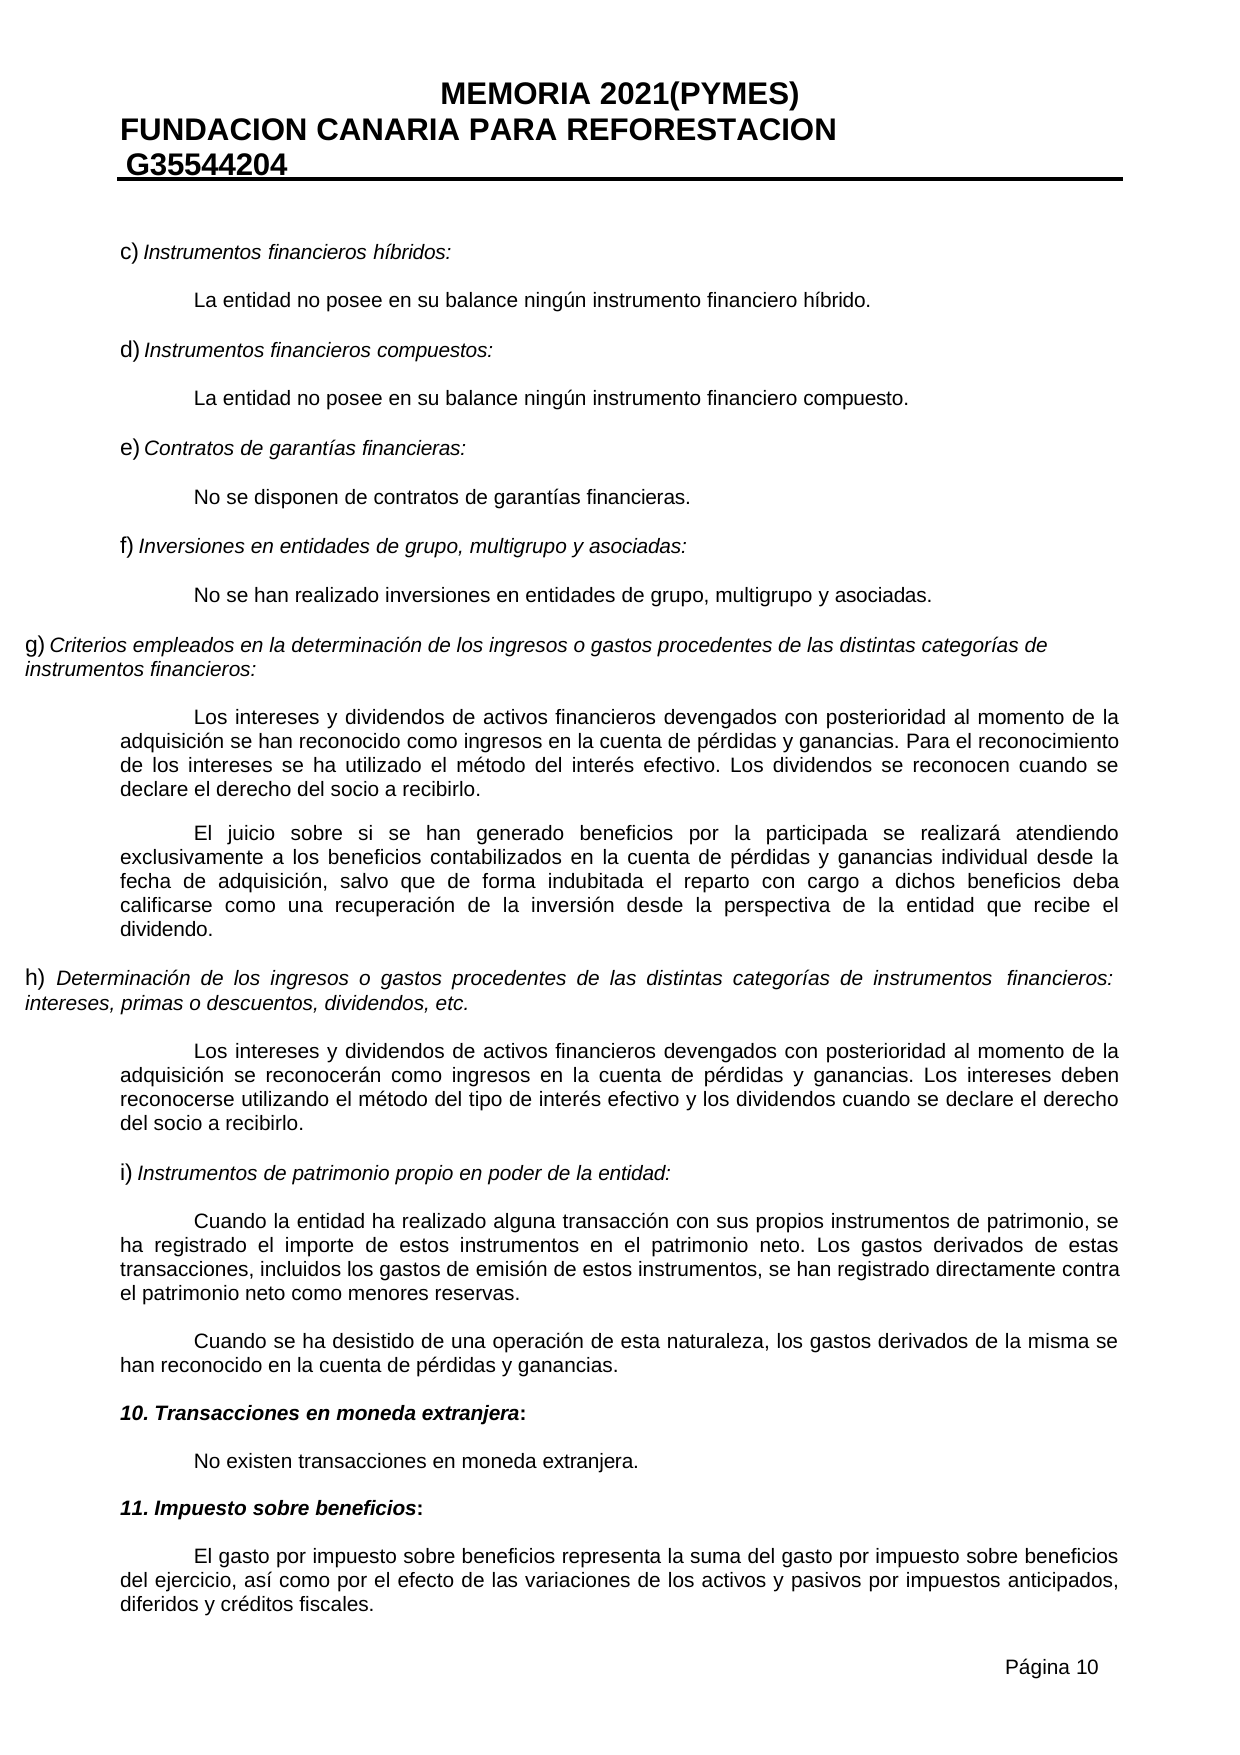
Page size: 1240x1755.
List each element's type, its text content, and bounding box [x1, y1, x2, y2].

text No se han realizado inversiones en entidades de grupo, multigrupo y asociadas. [194, 583, 1214, 607]
text El gasto por impuesto sobre beneficios representa la suma del gasto por impuesto sobre beneficios del ejercicio, así como por el efecto de las variaciones de los activos y pasivos por impuestos anticipados, diferidos y créditos fiscales. [120, 1544, 1120, 1616]
list Contratos de garantías financieras: [120, 434, 1214, 461]
text El juicio sobre si se han generado beneficios por la participada se realizará atendiendo exclusivamente a los beneficios contabilizados en la cuenta de pérdidas y ganancias individual desde la fecha de adquisición, salvo que de forma indubitada el reparto con cargo a dichos beneficios deba calificarse como una recuperación de la inversión desde la perspectiva de la entidad que recibe el dividendo. [120, 821, 1120, 940]
list Transacciones en moneda extranjera: [120, 1400, 1214, 1424]
text Cuando se ha desistido de una operación de esta naturaleza, los gastos derivados de la misma se han reconocido en la cuenta de pérdidas y ganancias. [120, 1329, 1120, 1377]
list Determinación de los ingresos o gastos procedentes de las distintas categorías de instrumentos financieros: intereses, primas o descuentos, dividendos, etc. [25, 964, 1120, 1015]
text La entidad no posee en su balance ningún instrumento financiero compuesto. [194, 386, 1214, 410]
list Instrumentos financieros híbridos: [120, 238, 1214, 264]
text Los intereses y dividendos de activos financieros devengados con posterioridad al momento de la adquisición se han reconocido como ingresos en la cuenta de pérdidas y ganancias. Para el reconocimiento de los intereses se ha utilizado el método del interés efectivo. Los dividendos se reconocen cuando se declare el derecho del socio a recibirlo. [120, 705, 1120, 801]
text No se disponen de contratos de garantías financieras. [194, 484, 1214, 508]
text No existen transacciones en moneda extranjera. [194, 1448, 1214, 1472]
list Instrumentos de patrimonio propio en poder de la entidad: [120, 1158, 1214, 1185]
text Cuando la entidad ha realizado alguna transacción con sus propios instrumentos de patrimonio, se ha registrado el importe de estos instrumentos en el patrimonio neto. Los gastos derivados de estas transacciones, incluidos los gastos de emisión de estos instrumentos, se han registrado directamente contra el patrimonio neto como menores reservas. [120, 1209, 1121, 1305]
list Impuesto sobre beneficios: [120, 1496, 1214, 1520]
text Los intereses y dividendos de activos financieros devengados con posterioridad al momento de la adquisición se reconocerán como ingresos en la cuenta de pérdidas y ganancias. Los intereses deben reconocerse utilizando el método del tipo de interés efectivo y los dividendos cuando se declare el derecho del socio a recibirlo. [120, 1039, 1121, 1134]
text La entidad no posee en su balance ningún instrumento financiero híbrido. [194, 288, 1214, 312]
list Criterios empleados en la determinación de los ingresos o gastos procedentes de las distintas categorías de instrumentos financieros: [25, 631, 1120, 681]
list Inversiones en entidades de grupo, multigrupo y asociadas: [120, 532, 1214, 559]
list Instrumentos financieros compuestos: [120, 336, 1214, 362]
